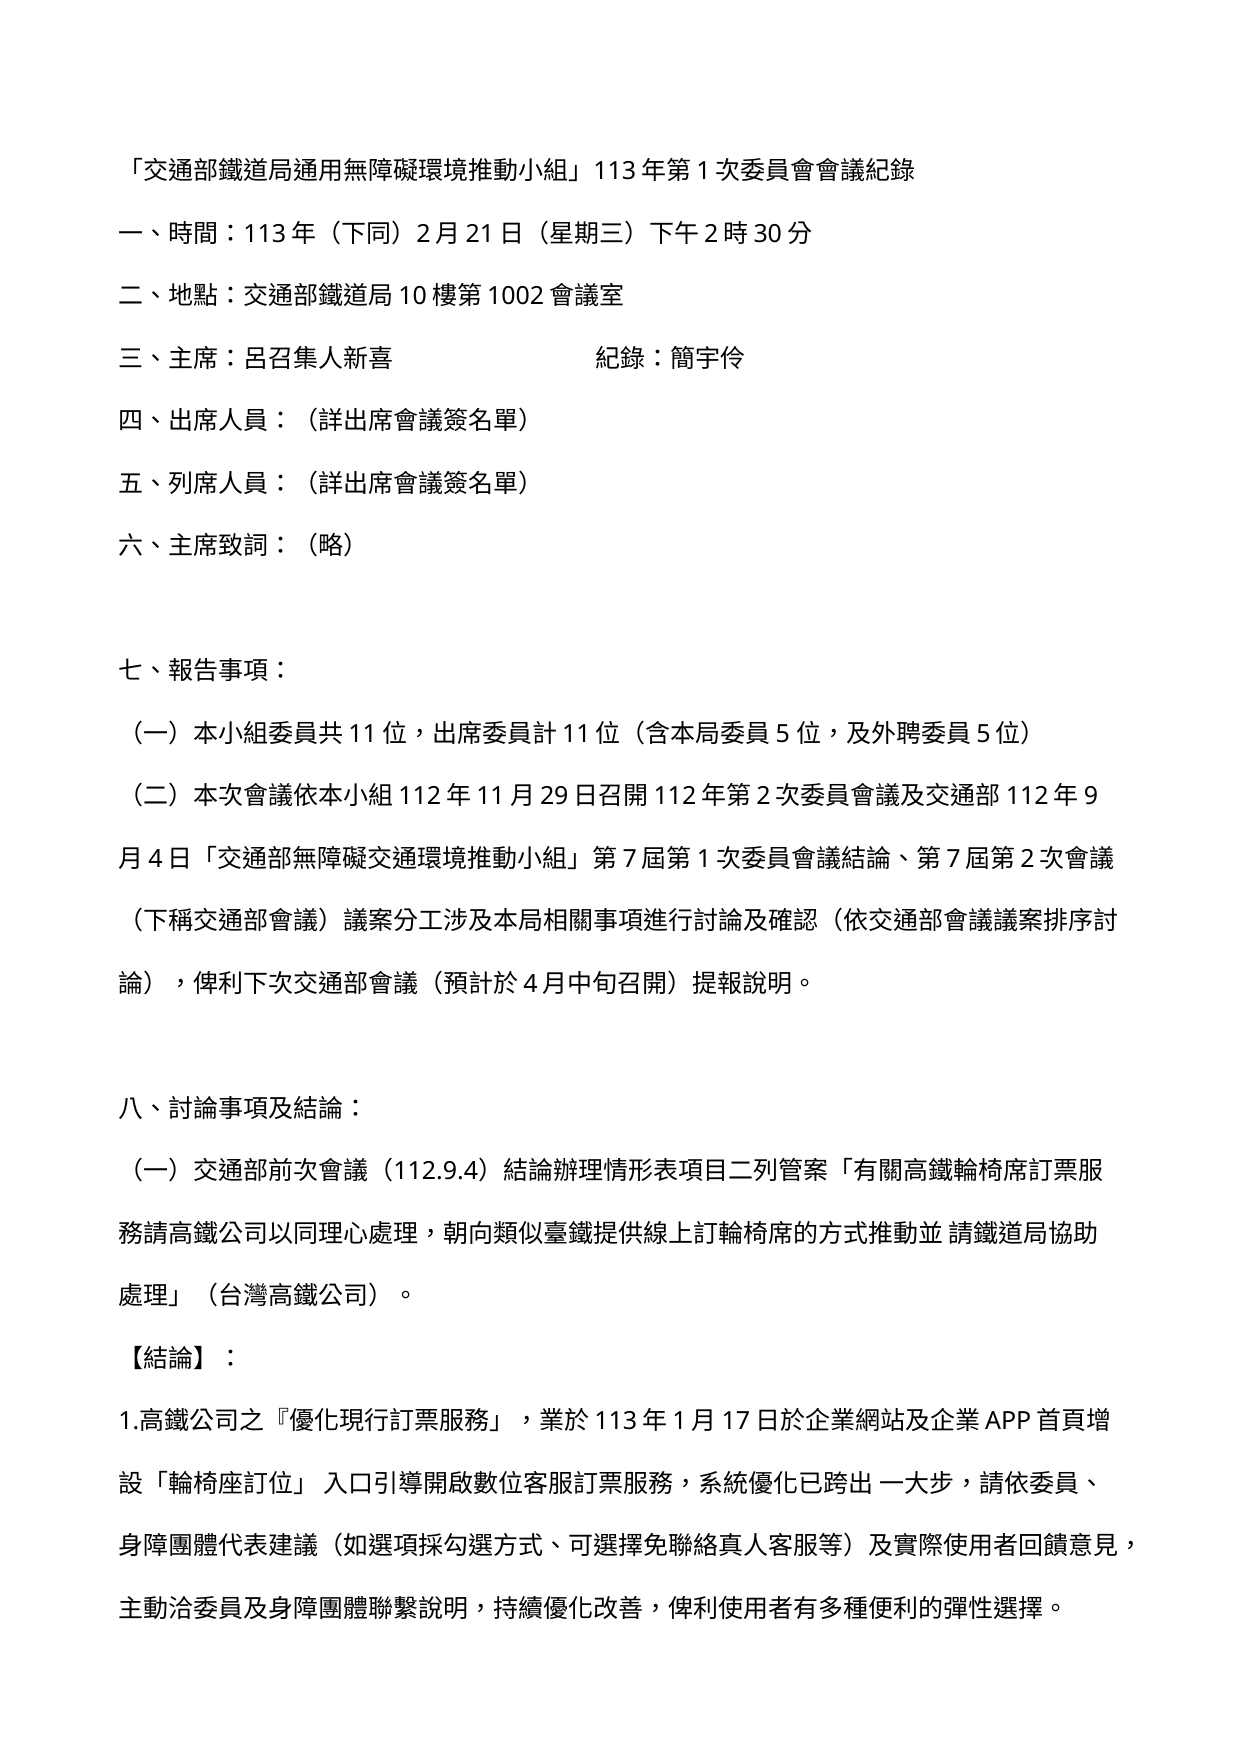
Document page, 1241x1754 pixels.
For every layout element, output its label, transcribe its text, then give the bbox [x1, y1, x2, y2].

text 五、列席人員：（詳出席會議簽名單） [118, 439, 1122, 502]
text 四、出席人員：（詳出席會議簽名單） [118, 377, 1122, 439]
text 六、主席致詞：（略） [118, 502, 1122, 564]
text 七、報告事項： [118, 627, 1122, 689]
text 八、討論事項及結論： [118, 1064, 1122, 1127]
text 一、時間：113年（下同）2月21日（星期三）下午2時30分 [118, 189, 1122, 252]
text （一）本小組委員共11位，出席委員計11位（含本局委員5 位，及外聘委員5位） [118, 689, 1122, 752]
text 【結論】： [118, 1314, 1122, 1377]
text （二）本次會議依本小組112年11月29日召開112年第2次委員會議及交通部112年9月4日「交通部無障礙交通環境推動小組」第7屆第1次委員會議結論、第7屆第2次會議 （下稱交通部會議）議案分工涉及本局相關事項進行討論及確認（依交通部會議議案排序討論），俾利下次交通部會議（預計於4月中旬召開）提報說明。 [118, 752, 1122, 1002]
text 三、主席：呂召集人新喜 紀錄：簡宇伶 [118, 314, 1122, 377]
text 1.高鐵公司之『優化現行訂票服務」，業於113年1月17日於企業網站及企業APP首頁增設「輪椅座訂位」 入口引導開啟數位客服訂票服務，系統優化已跨出 一大步，請依委員、身障團體代表建議（如選項採勾選方式、可選擇免聯絡真人客服等）及實際使用者回饋意見，主動洽委員及身障團體聯繫說明，持續優化改善，俾利使用者有多種便利的彈性選擇。 [118, 1377, 1122, 1627]
text （一）交通部前次會議（112.9.4）結論辦理情形表項目二列管案「有關高鐵輪椅席訂票服務請高鐵公司以同理心處理，朝向類似臺鐵提供線上訂輪椅席的方式推動並 請鐵道局協助處理」（台灣高鐵公司）。 [118, 1127, 1122, 1314]
text 「交通部鐵道局通用無障礙環境推動小組」113年第1次委員會會議紀錄 [118, 127, 1122, 189]
text 二、地點：交通部鐵道局10樓第1002會議室 [118, 252, 1122, 314]
